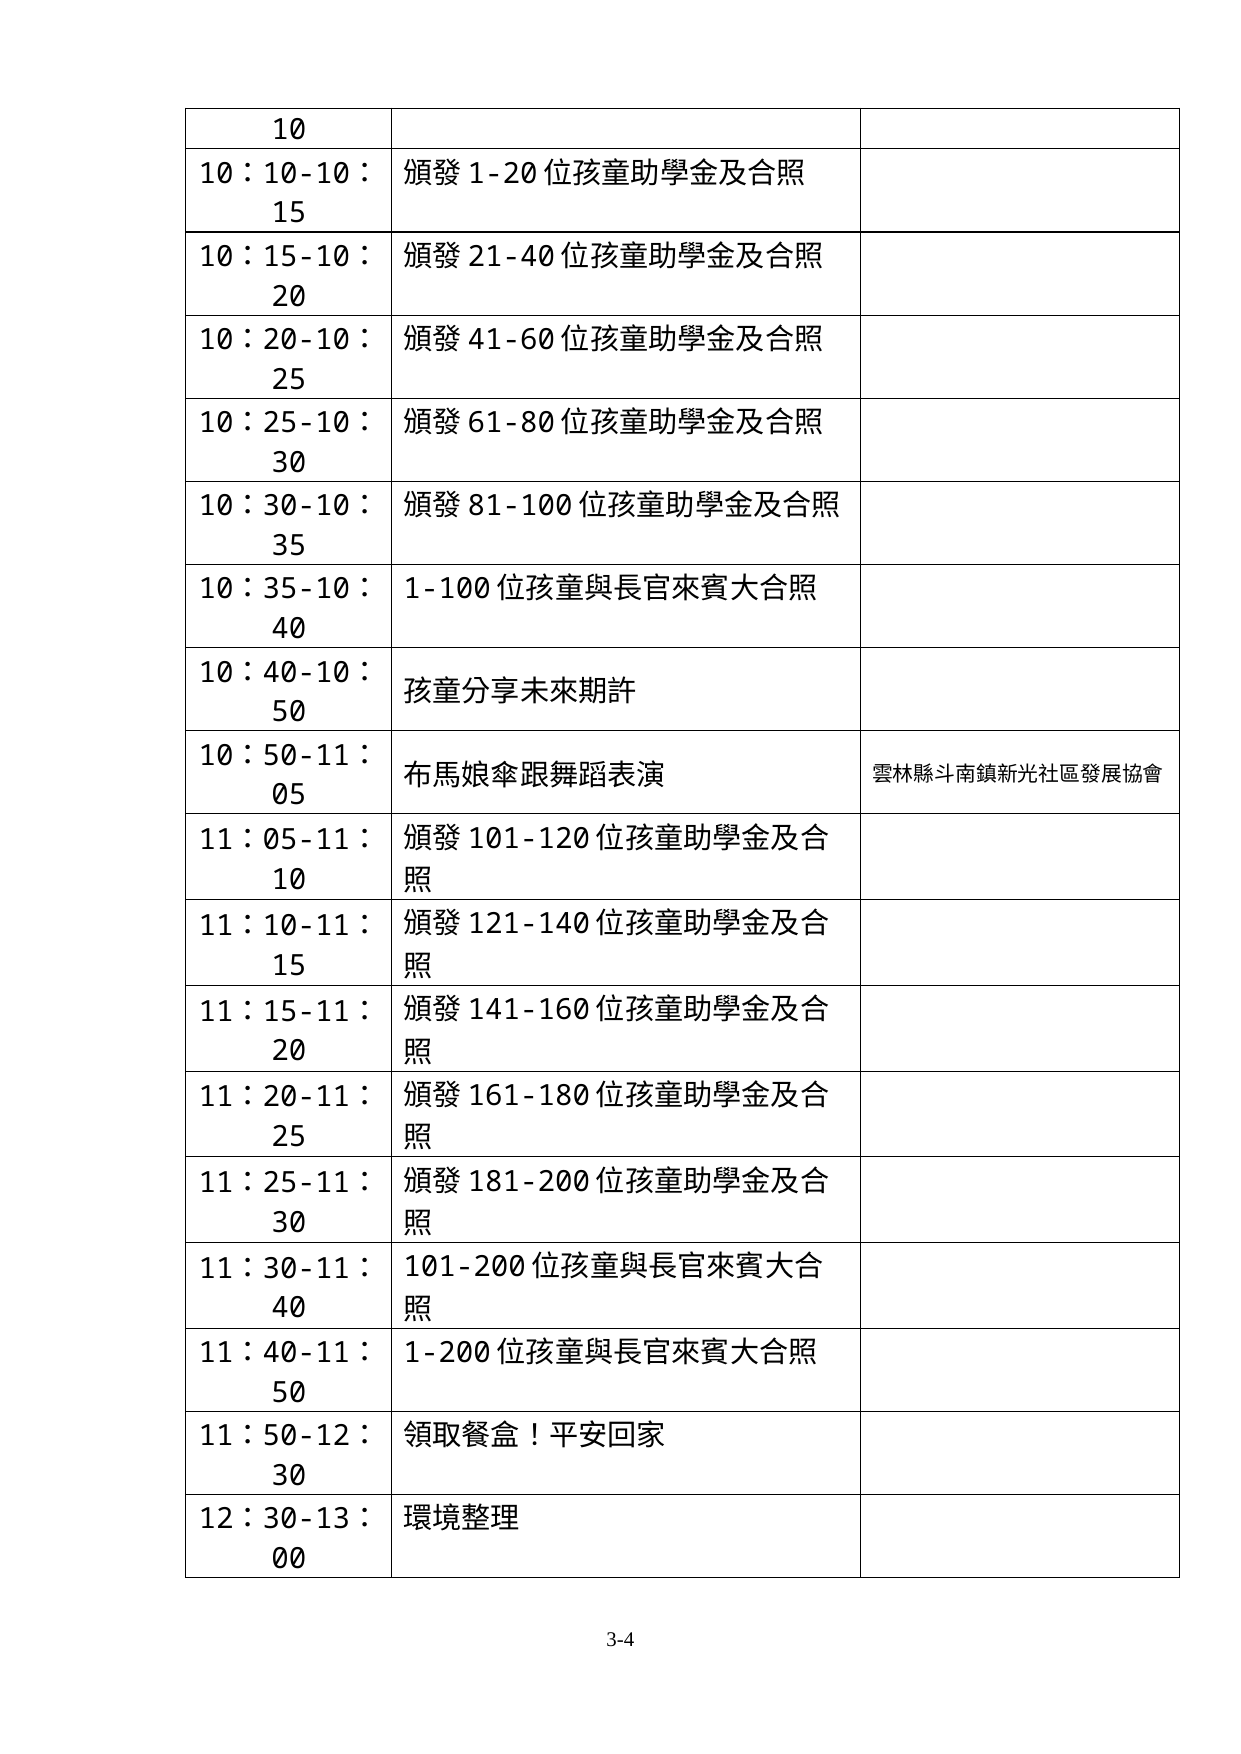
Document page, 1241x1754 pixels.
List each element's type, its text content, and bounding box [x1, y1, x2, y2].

table_cell 頒發61-80位孩童助學金及合照 [392, 399, 860, 481]
table_cell [861, 1495, 1179, 1577]
table_cell [861, 1329, 1179, 1411]
table_cell 頒發81-100位孩童助學金及合照 [392, 482, 860, 564]
table_cell 10：10-10：15 [186, 149, 391, 231]
table_cell 頒發181-200位孩童助學金及合照 [392, 1157, 860, 1242]
table_cell [861, 986, 1179, 1071]
table_cell 1-200位孩童與長官來賓大合照 [392, 1329, 860, 1411]
table_cell 11：40-11：50 [186, 1329, 391, 1411]
table_cell 10：15-10：20 [186, 233, 391, 314]
table_cell 11：05-11：10 [186, 814, 391, 899]
table_cell 11：30-11：40 [186, 1243, 391, 1328]
table_cell [861, 814, 1179, 899]
table_cell [861, 900, 1179, 985]
table_cell 11：10-11：15 [186, 900, 391, 985]
table_cell [861, 1412, 1179, 1494]
table_cell 頒發141-160位孩童助學金及合照 [392, 986, 860, 1071]
table_cell 10：35-10：40 [186, 565, 391, 647]
table_cell [861, 648, 1179, 730]
table_cell [861, 399, 1179, 481]
table_cell 頒發161-180位孩童助學金及合照 [392, 1072, 860, 1156]
table_cell 101-200位孩童與長官來賓大合照 [392, 1243, 860, 1328]
table_cell [861, 1072, 1179, 1156]
table_cell 12：30-13：00 [186, 1495, 391, 1577]
table_cell 1-100位孩童與長官來賓大合照 [392, 565, 860, 647]
table_cell [861, 482, 1179, 564]
table_cell 11：50-12：30 [186, 1412, 391, 1494]
table_cell 環境整理 [392, 1495, 860, 1577]
table_cell 孩童分享未來期許 [392, 648, 860, 730]
table_cell 頒發41-60位孩童助學金及合照 [392, 316, 860, 398]
table_cell 10：40-10：50 [186, 648, 391, 730]
table_cell 頒發1-20位孩童助學金及合照 [392, 149, 860, 231]
table_cell 10：50-11：05 [186, 731, 391, 813]
table_cell 10：25-10：30 [186, 399, 391, 481]
table_cell 頒發21-40位孩童助學金及合照 [392, 233, 860, 314]
table_cell [861, 565, 1179, 647]
table_cell 11：25-11：30 [186, 1157, 391, 1242]
table_cell [861, 1157, 1179, 1242]
table_cell 布馬娘傘跟舞蹈表演 [392, 731, 860, 813]
table_cell 11：20-11：25 [186, 1072, 391, 1156]
table_cell 頒發121-140位孩童助學金及合照 [392, 900, 860, 985]
table_cell [861, 149, 1179, 231]
table_cell 領取餐盒！平安回家 [392, 1412, 860, 1494]
table_cell [861, 316, 1179, 398]
table_cell [392, 109, 860, 148]
table_cell [861, 233, 1179, 314]
table_cell 11：15-11：20 [186, 986, 391, 1071]
table_cell [861, 109, 1179, 148]
table_cell 10 [186, 109, 391, 148]
table_cell 雲林縣斗南鎮新光社區發展協會 [861, 731, 1179, 813]
table_cell 頒發101-120位孩童助學金及合照 [392, 814, 860, 899]
table_cell 10：20-10：25 [186, 316, 391, 398]
table_cell [861, 1243, 1179, 1328]
table_cell 10：30-10：35 [186, 482, 391, 564]
